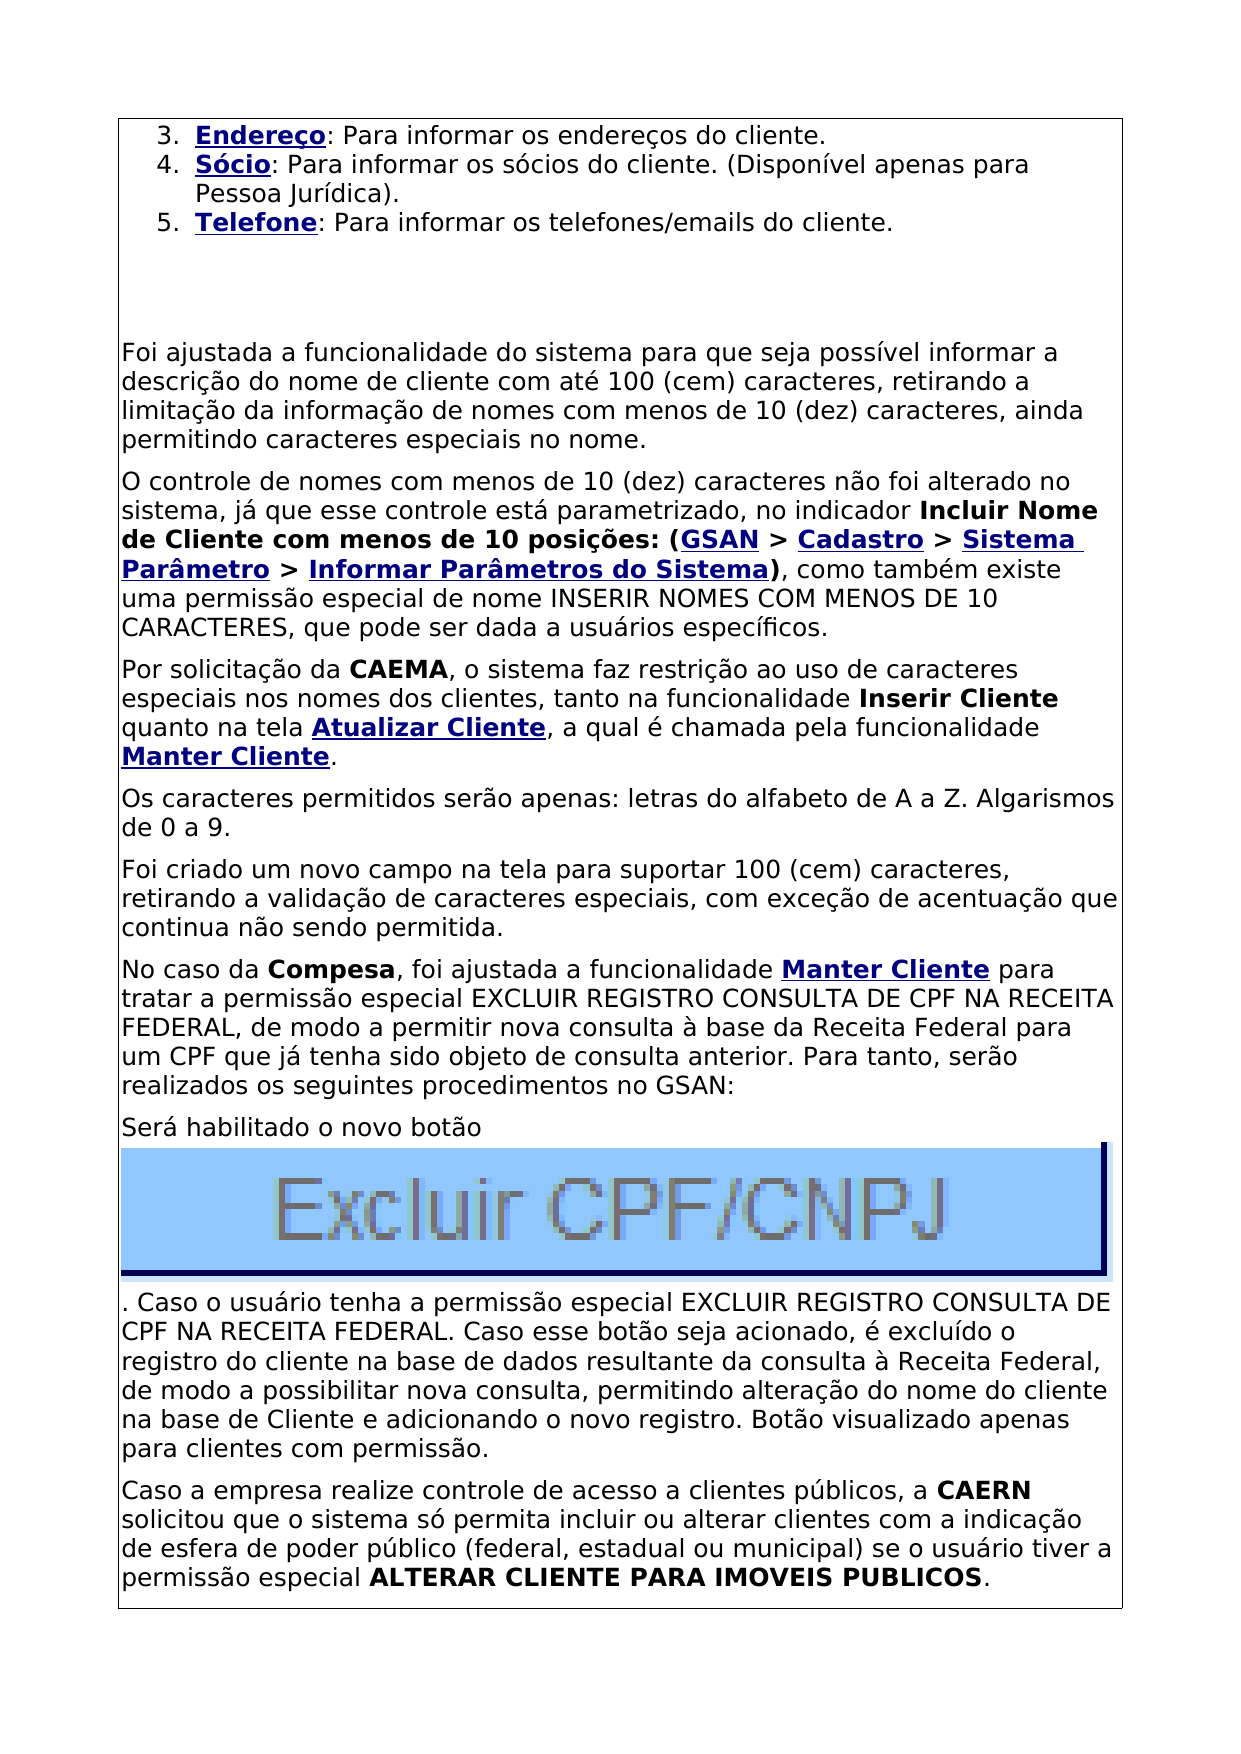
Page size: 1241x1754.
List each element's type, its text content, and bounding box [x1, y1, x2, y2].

table_header Em função da quantidade de informações a serem cadastradas, a tela foi dividida em cinco abas: Nome e Tipo: Para identificação do cliente. Pessoa: Para preenchimento das informações relacionadas com o tipo da pessoa (Física ou Jurídica). Endereço: Para informar os endereços do cliente. Sócio: Para informar os sócios do cliente. (Disponível apenas para Pessoa Jurídica). Telefone: Para informar os telefones/emails do cliente. Foi ajustada a funcionalidade do sistema para que seja possível informar a descrição do nome de cliente com até 100 (cem) caracteres, retirando a limitação da informação de nomes com menos de 10 (dez) caracteres, ainda permitindo caracteres especiais no nome. O controle de nomes com menos de 10 (dez) caracteres não foi alterado no sistema, já que esse controle está parametrizado, no indicador Incluir Nome de Cliente com menos de 10 posições: (GSAN > Cadastro > Sistema Parâmetro > Informar Parâmetros do Sistema), como também existe uma permissão especial de nome INSERIR NOMES COM MENOS DE 10 CARACTERES, que pode ser dada a usuários específicos. Por solicitação da CAEMA, o sistema faz restrição ao uso de caracteres especiais nos nomes dos clientes, tanto na funcionalidade Inserir Cliente quanto na tela Atualizar Cliente, a qual é chamada pela funcionalidade Manter Cliente. Os caracteres permitidos serão apenas: letras do alfabeto de A a Z. Algarismos de 0 a 9. Foi criado um novo campo na tela para suportar 100 (cem) caracteres, retirando a validação de caracteres especiais, com exceção de acentuação que continua não sendo permitida. No caso da Compesa, foi ajustada a funcionalidade Manter Cliente para tratar a permissão especial EXCLUIR REGISTRO CONSULTA DE CPF NA RECEITA FEDERAL, de modo a permitir nova consulta à base da Receita Federal para um CPF que já tenha sido objeto de consulta anterior. Para tanto, serão realizados os seguintes procedimentos no GSAN: Será habilitado o novo botão . Caso o usuário tenha a permissão especial EXCLUIR REGISTRO CONSULTA DE CPF NA RECEITA FEDERAL. Caso esse botão seja acionado, é excluído o registro do cliente na base de dados resultante da consulta à Receita Federal, de modo a possibilitar nova consulta, permitindo alteração do nome do cliente na base de Cliente e adicionando o novo registro. Botão visualizado apenas para clientes com permissão. Caso a empresa realize controle de acesso a clientes públicos, a CAERN solicitou que o sistema só permita incluir ou alterar clientes com a indicação de esfera de poder público (federal, estadual ou municipal) se o usuário tiver a permissão especial ALTERAR CLIENTE PARA IMOVEIS PUBLICOS. O sistema foi alterado para habilitar o cliente a receber mensagens enviadas por E-Mail ou SMS, no caso dos usuários da CAEMA. As mensagens terão como objetivo avisar o faturamento de contas, mensagem de cobrança, ou qualquer outra mensagem que os usuários do sistema achem necessário. Foram alteradas as funcionalidades de Inserir e Manter Cliente para marcar os clientes que desejam receber o SMS através do número do celular ou e-mail. O usuário deve selecionar, na aba Telefone, o número de telefone para o qual será enviado o SMS e para qual email serão enviadas as informações pelo Gsan. [119, 119, 1122, 1608]
picture [121, 1142, 1120, 1289]
